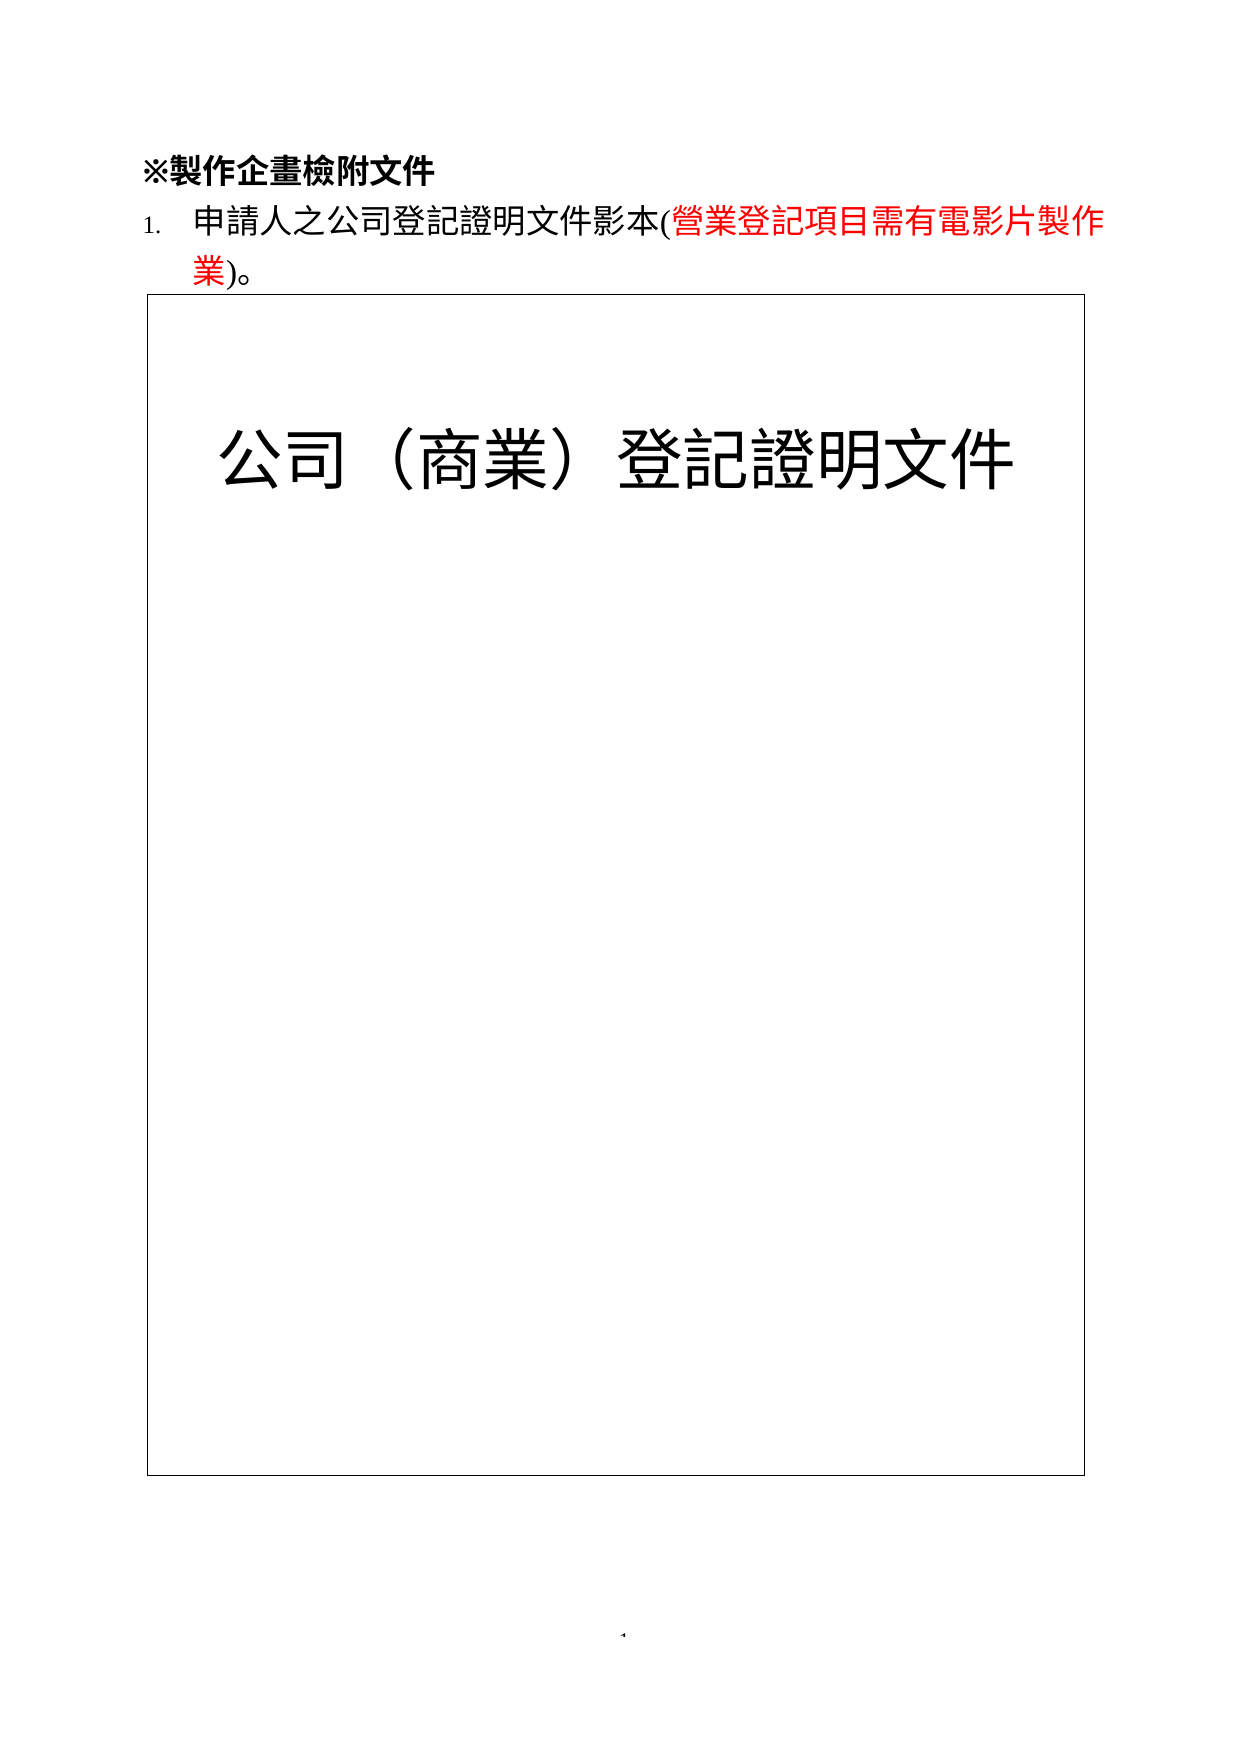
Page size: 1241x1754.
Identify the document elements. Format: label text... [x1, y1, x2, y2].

text ※製作企畫檢附文件 [142, 142, 1104, 194]
list 申請人之公司登記證明文件影本(營業登記項目需有電影片製作業)。 [142, 194, 1104, 294]
table_header 公司（商業）登記證明文件 [148, 295, 1084, 1475]
